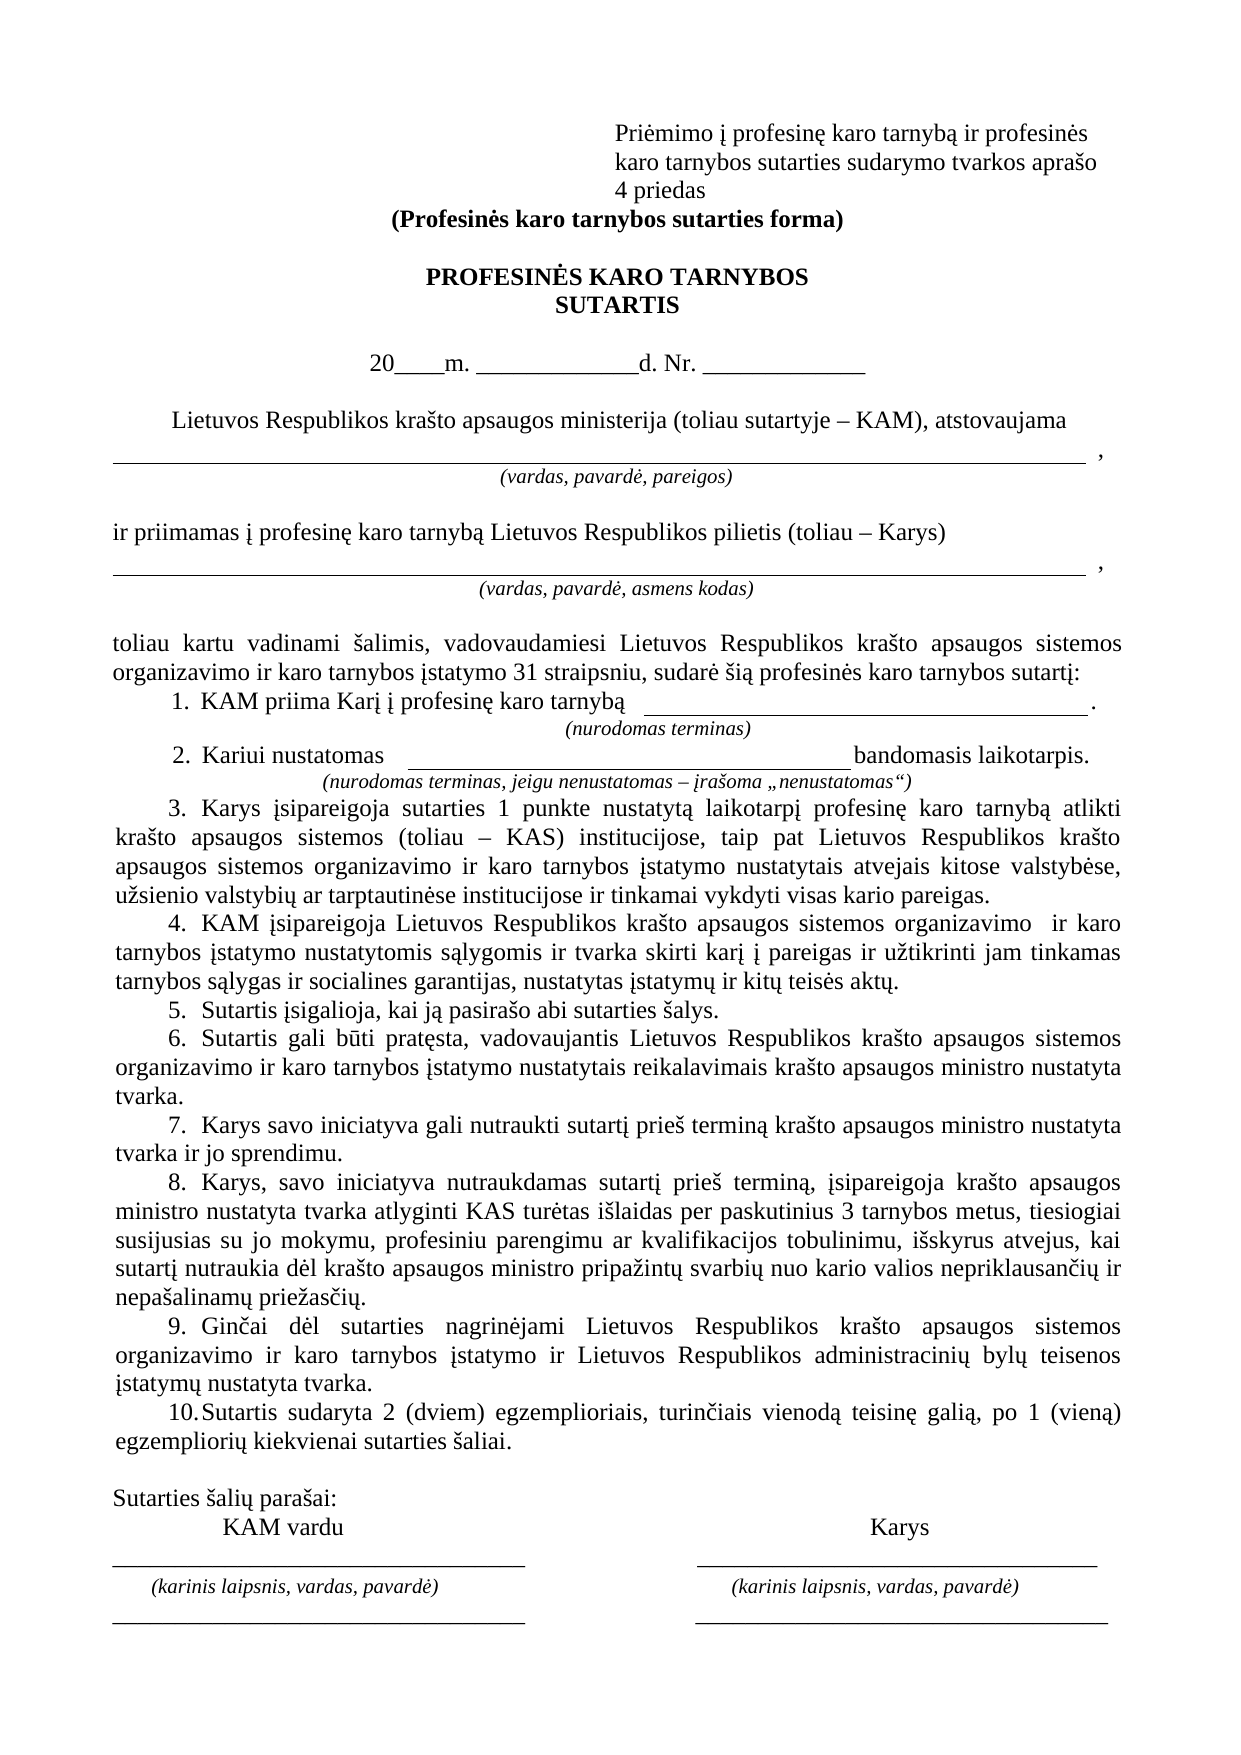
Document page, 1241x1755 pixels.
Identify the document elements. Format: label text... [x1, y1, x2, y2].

text SUTARTIS [112, 291, 1122, 319]
table_header . [1088, 686, 1116, 714]
text _________________________________ ________________________________ [112, 1541, 1122, 1570]
text 4. KAM įsipareigoja Lietuvos Respublikos krašto apsaugos sistemos organizavimo ir karo tarnybos įstatymo nustatytomis sąlygomis ir tvarka skirti karį į pareigas ir užtikrinti jam tinkamas tarnybos sąlygas ir socialines garantijas, nustatytas įstatymų ir kitų teisės aktų. [115, 908, 1122, 995]
text (nurodomas terminas) [115, 716, 1122, 740]
table_header 1. KAM priima Karį į profesinę karo tarnybą [113, 686, 644, 714]
text PROFESINĖS KARO TARNYBOS [112, 262, 1122, 291]
text Priėmimo į profesinę karo tarnybą ir profesinės [614, 118, 1122, 147]
text 4 priedas [614, 176, 1122, 204]
text Sutarties šalių parašai: [112, 1483, 1122, 1512]
text (Profesinės karo tarnybos sutarties forma) [112, 204, 1122, 233]
text 10. Sutartis sudaryta 2 (dviem) egzemplioriais, turinčiais vienodą teisinę galią, po 1 (vieną) egzempliorių kiekvienai sutarties šaliai. [115, 1397, 1122, 1455]
text _________________________________ _________________________________ [112, 1598, 1122, 1627]
text toliau kartu vadinami šalimis, vadovaudamiesi Lietuvos Respublikos krašto apsaugos sistemos organizavimo ir karo tarnybos įstatymo 31 straipsniu, sudarė šią profesinės karo tarnybos sutartį: [112, 628, 1122, 686]
text 7. Karys savo iniciatyva gali nutraukti sutartį prieš terminą krašto apsaugos ministro nustatyta tvarka ir jo sprendimu. [115, 1110, 1122, 1167]
text 20____m. _____________d. Nr. _____________ [112, 348, 1122, 377]
text Lietuvos Respublikos krašto apsaugos ministerija (toliau sutartyje – KAM), atstovaujama [112, 406, 1122, 434]
text (vardas, pavardė, pareigos) [112, 464, 1122, 488]
table_header [113, 546, 1086, 574]
text 6. Sutartis gali būti pratęsta, vadovaujantis Lietuvos Respublikos krašto apsaugos sistemos organizavimo ir karo tarnybos įstatymo nustatytais reikalavimais krašto apsaugos ministro nustatyta tvarka. [115, 1023, 1122, 1110]
table_header [113, 434, 1086, 463]
table_header , [1086, 434, 1115, 463]
table_header 2. Kariui nustatomas [113, 740, 408, 768]
table_header [644, 686, 1087, 714]
text 5. Sutartis įsigalioja, kai ją pasirašo abi sutarties šalys. [115, 995, 1122, 1023]
text KAM vardu Karys [112, 1512, 1122, 1541]
text karo tarnybos sutarties sudarymo tvarkos aprašo [614, 147, 1122, 176]
table_header , [1086, 546, 1115, 574]
text 9. Ginčai dėl sutarties nagrinėjami Lietuvos Respublikos krašto apsaugos sistemos organizavimo ir karo tarnybos įstatymo ir Lietuvos Respublikos administracinių bylų teisenos įstatymų nustatyta tvarka. [115, 1311, 1122, 1397]
text (karinis laipsnis, vardas, pavardė) (karinis laipsnis, vardas, pavardė) [112, 1570, 1122, 1598]
table_header [408, 740, 851, 768]
text 3. Karys įsipareigoja sutarties 1 punkte nustatytą laikotarpį profesinę karo tarnybą atlikti krašto apsaugos sistemos (toliau – KAS) institucijose, taip pat Lietuvos Respublikos krašto apsaugos sistemos organizavimo ir karo tarnybos įstatymo nustatytais atvejais kitose valstybėse, užsienio valstybių ar tarptautinėse institucijose ir tinkamai vykdyti visas kario pareigas. [115, 793, 1122, 908]
text ir priimamas į profesinę karo tarnybą Lietuvos Respublikos pilietis (toliau – Karys) [112, 517, 1122, 546]
table_header bandomasis laikotarpis. [851, 740, 1115, 768]
text (vardas, pavardė, asmens kodas) [112, 576, 1122, 599]
text 8. Karys, savo iniciatyva nutraukdamas sutartį prieš terminą, įsipareigoja krašto apsaugos ministro nustatyta tvarka atlyginti KAS turėtas išlaidas per paskutinius 3 tarnybos metus, tiesiogiai susijusias su jo mokymu, profesiniu parengimu ar kvalifikacijos tobulinimu, išskyrus atvejus, kai sutartį nutraukia dėl krašto apsaugos ministro pripažintų svarbių nuo kario valios nepriklausančių ir nepašalinamų priežasčių. [115, 1167, 1122, 1311]
text (nurodomas terminas, jeigu nenustatomas – įrašoma „nenustatomas“) [115, 769, 1122, 793]
